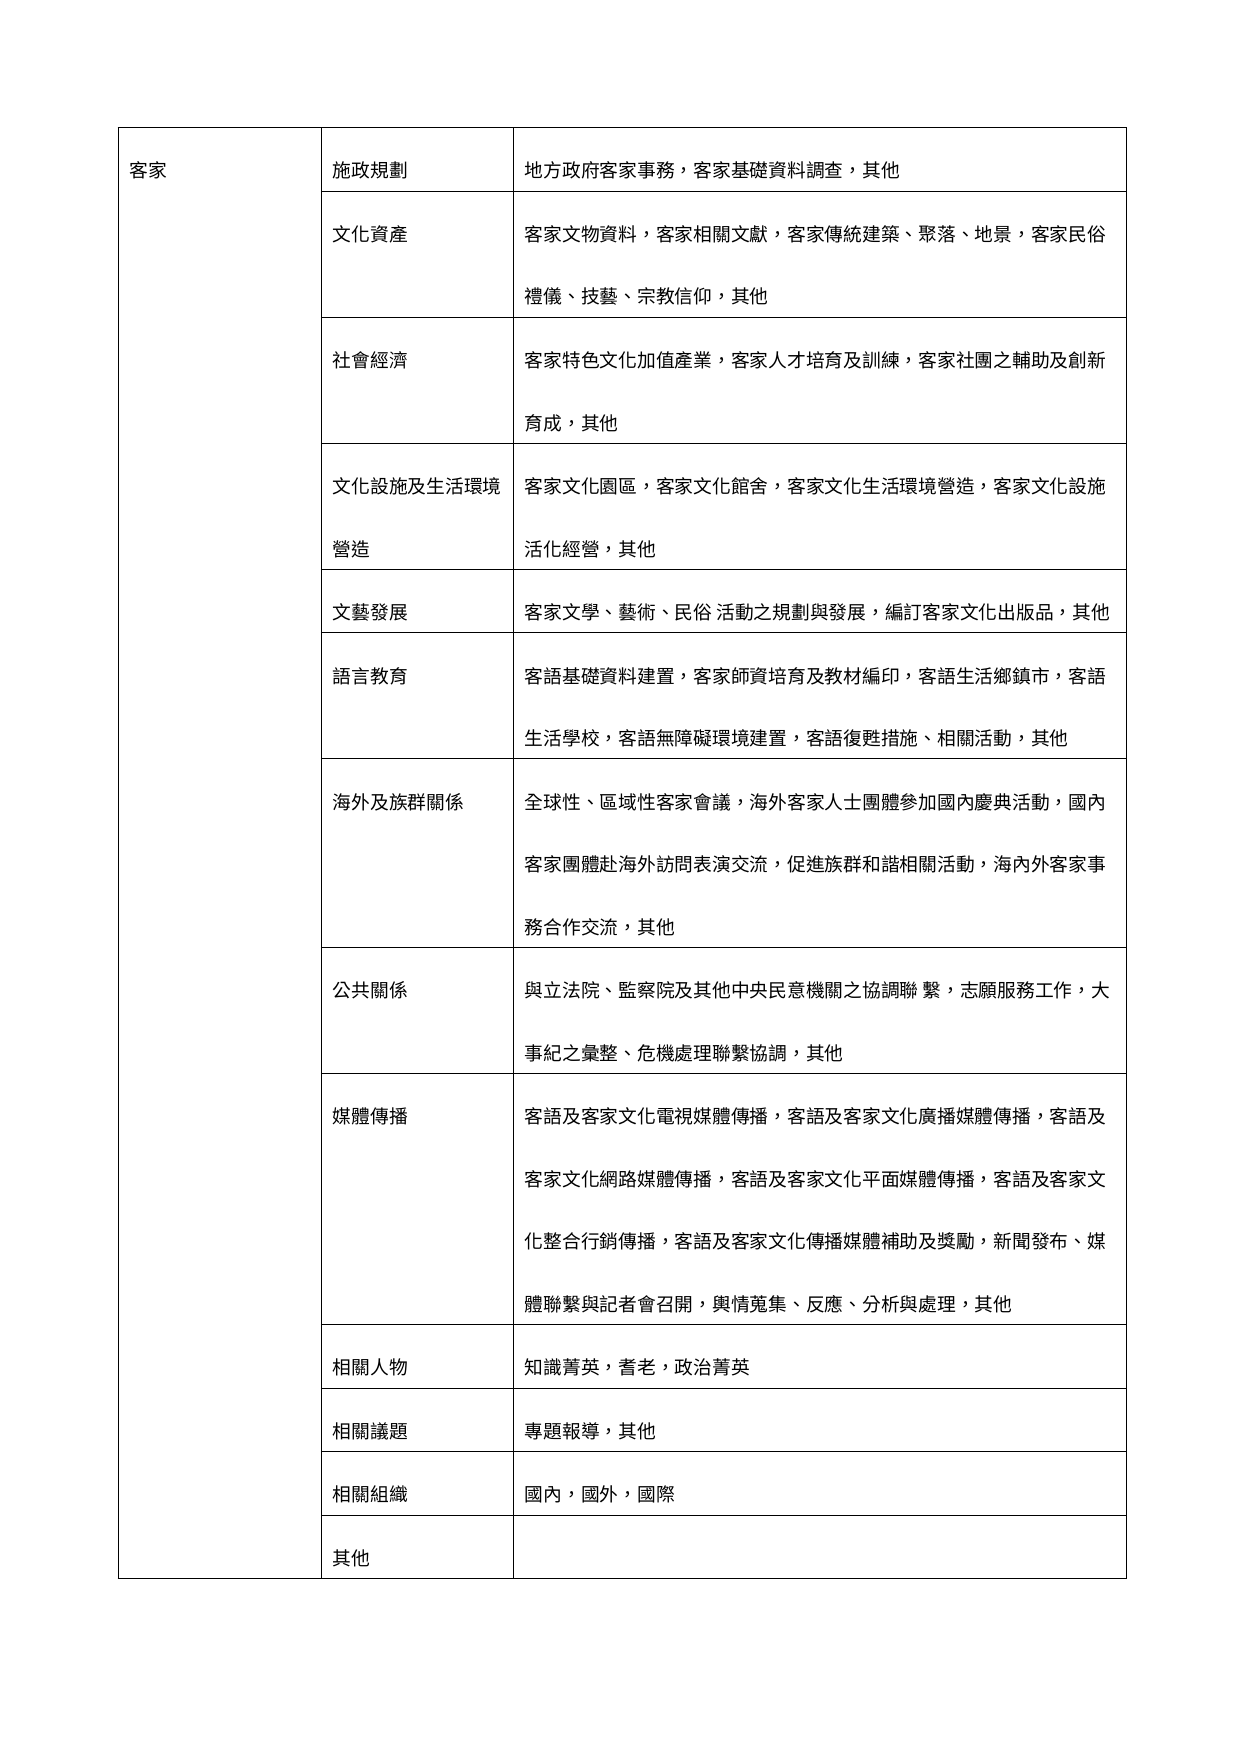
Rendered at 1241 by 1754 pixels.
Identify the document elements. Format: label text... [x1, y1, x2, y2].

table_cell 客家 [119, 128, 321, 1578]
table_cell 文化設施及生活環境營造 [322, 444, 513, 569]
table_cell 客家文化園區，客家文化館舍，客家文化生活環境營造，客家文化設施活化經營，其他 [514, 444, 1126, 569]
table_cell 文化資產 [322, 192, 513, 317]
table_cell 相關人物 [322, 1325, 513, 1387]
table_cell 客家特色文化加值產業，客家人才培育及訓練，客家社團之輔助及創新育成，其他 [514, 318, 1126, 443]
table_cell 相關組織 [322, 1452, 513, 1514]
table_cell 公共關係 [322, 948, 513, 1073]
table_cell 知識菁英，耆老，政治菁英 [514, 1325, 1126, 1387]
table_cell 語言教育 [322, 633, 513, 758]
table_cell 客家文學、藝術、民俗 活動之規劃與發展，編訂客家文化出版品，其他 [514, 570, 1126, 632]
table_cell 文藝發展 [322, 570, 513, 632]
table_cell 全球性、區域性客家會議，海外客家人士團體參加國內慶典活動，國內客家團體赴海外訪問表演交流，促進族群和諧相關活動，海內外客家事務合作交流，其他 [514, 759, 1126, 947]
table_cell 施政規劃 [322, 128, 513, 191]
table_cell 客語及客家文化電視媒體傳播，客語及客家文化廣播媒體傳播，客語及客家文化網路媒體傳播，客語及客家文化平面媒體傳播，客語及客家文化整合行銷傳播，客語及客家文化傳播媒體補助及獎勵，新聞發布、媒體聯繫與記者會召開，輿情蒐集、反應、分析與處理，其他 [514, 1074, 1126, 1324]
table_cell 專題報導，其他 [514, 1389, 1126, 1451]
table_cell 地方政府客家事務，客家基礎資料調查，其他 [514, 128, 1126, 191]
table_cell 海外及族群關係 [322, 759, 513, 947]
table_cell 客家文物資料，客家相關文獻，客家傳統建築、聚落、地景，客家民俗禮儀、技藝、宗教信仰，其他 [514, 192, 1126, 317]
table_cell 其他 [322, 1516, 513, 1578]
table_cell 相關議題 [322, 1389, 513, 1451]
table_cell [514, 1516, 1126, 1578]
table_cell 客語基礎資料建置，客家師資培育及教材編印，客語生活鄉鎮市，客語生活學校，客語無障礙環境建置，客語復甦措施、相關活動，其他 [514, 633, 1126, 758]
table_cell 社會經濟 [322, 318, 513, 443]
table_cell 與立法院、監察院及其他中央民意機關之協調聯 繫，志願服務工作，大事紀之彙整、危機處理聯繫協調，其他 [514, 948, 1126, 1073]
table_cell 媒體傳播 [322, 1074, 513, 1324]
table_cell 國內，國外，國際 [514, 1452, 1126, 1514]
